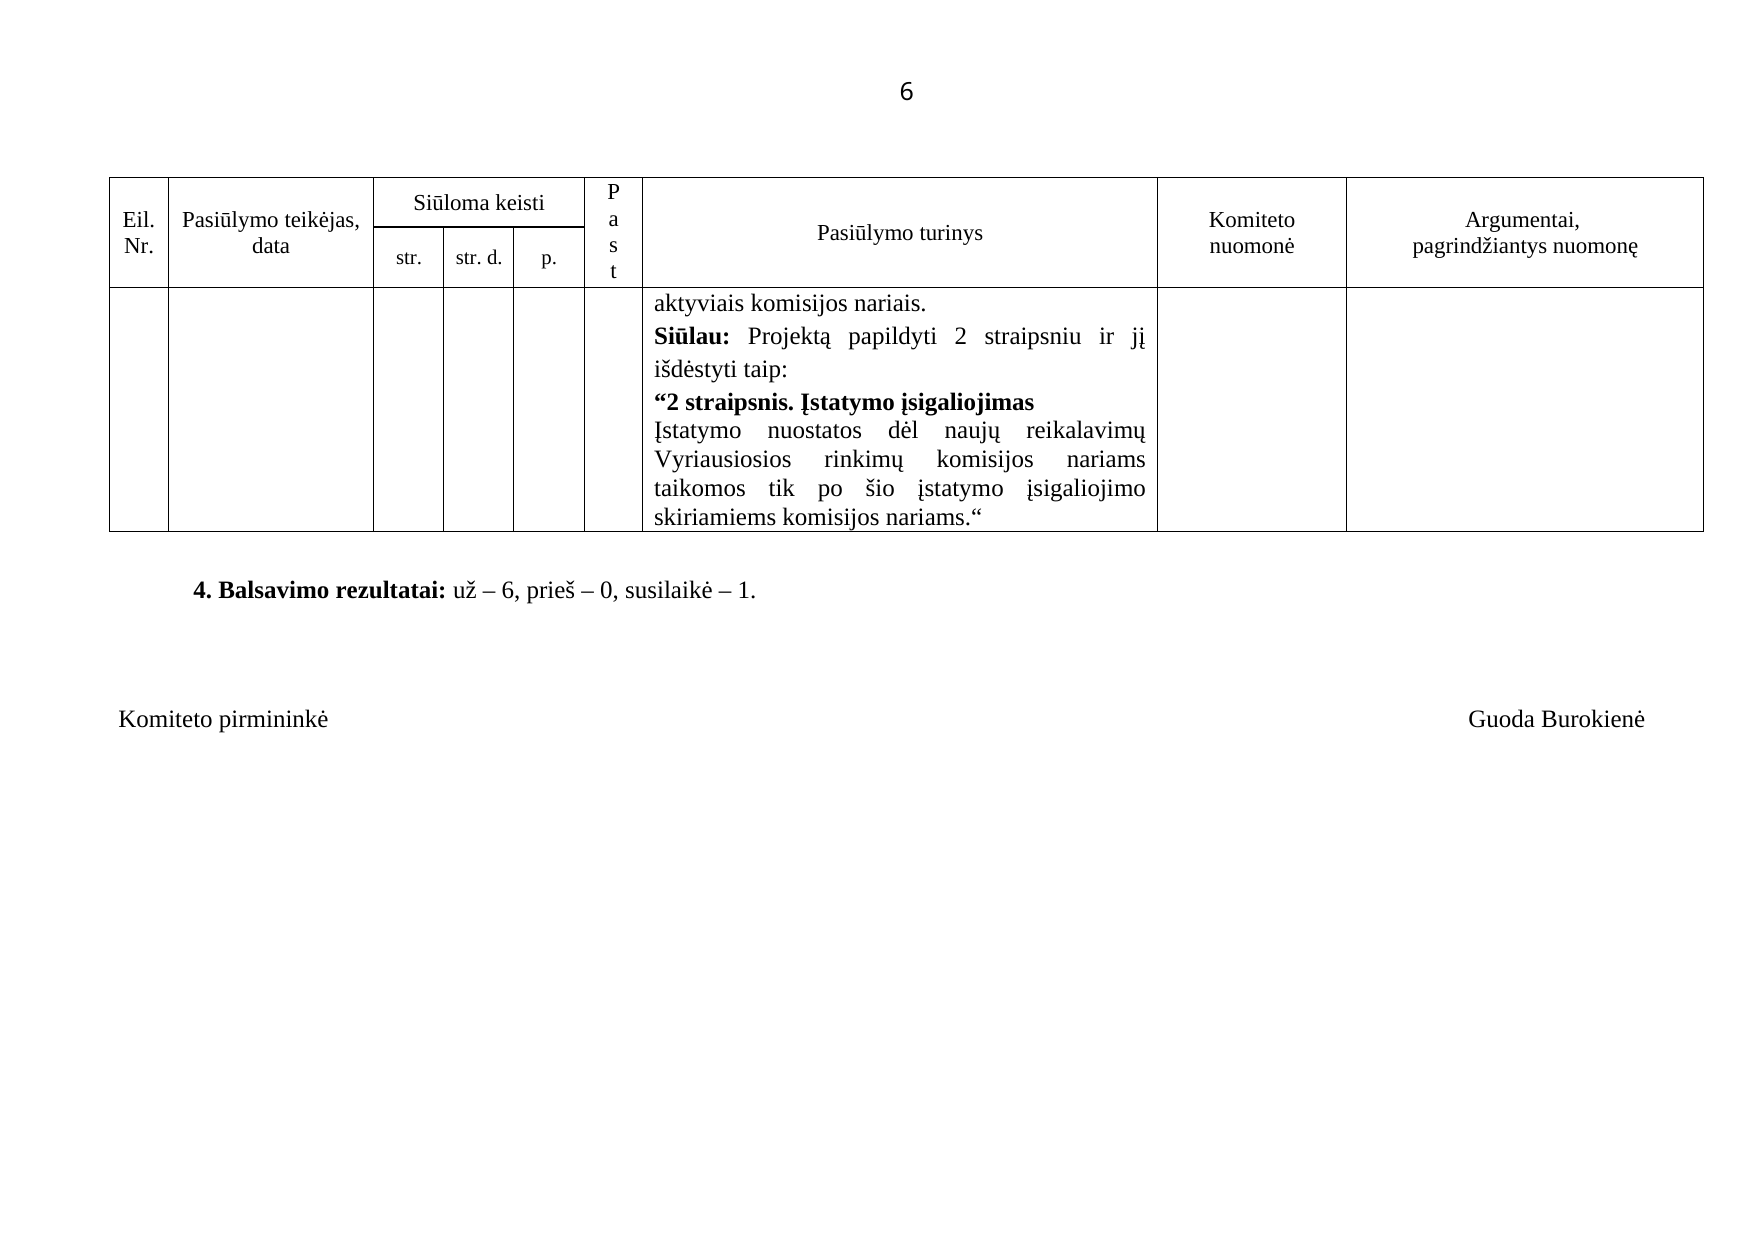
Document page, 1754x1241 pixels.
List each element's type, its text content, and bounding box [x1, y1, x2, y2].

table_cell N [585, 288, 642, 531]
text 4. Balsavimo rezultatai: už – 6, prieš – 0, susilaikė – 1. [118, 575, 1695, 603]
table_cell [110, 288, 168, 531]
table_header Pasiūlymo turinys [643, 178, 1157, 287]
table_cell str. d. [444, 228, 513, 287]
table_cell aktyviais komisijos nariais. Siūlau: Projektą papildyti 2 straipsniu ir jį išdėstyti taip: “2 straipsnis. Įstatymo įsigaliojimas Įstatymo nuostatos dėl naujų reikalavimų Vyriausiosios rinkimų komisijos nariams taikomos tik po šio įstatymo įsigaliojimo skiriamiems komisijos nariams.“ [643, 288, 1157, 531]
table_cell [374, 288, 443, 531]
table_header Siūloma keisti [374, 178, 584, 226]
table_header Argumentai, pagrindžiantys nuomonę [1347, 178, 1703, 287]
table_header Komiteto nuomonė [1158, 178, 1346, 287]
table_cell [1347, 288, 1703, 531]
table_cell [1158, 288, 1346, 531]
table_header Eil. Nr. [110, 178, 168, 287]
table_cell p. [514, 228, 584, 287]
table_cell [514, 288, 584, 531]
table_cell str. [374, 228, 443, 287]
text Komiteto pirmininkė (Parašas) Guoda Burokienė [118, 704, 1695, 733]
table_cell [444, 288, 513, 531]
table_header Pastabos [585, 178, 642, 287]
table_cell [169, 288, 373, 531]
table_header Pasiūlymo teikėjas, data [169, 178, 373, 287]
